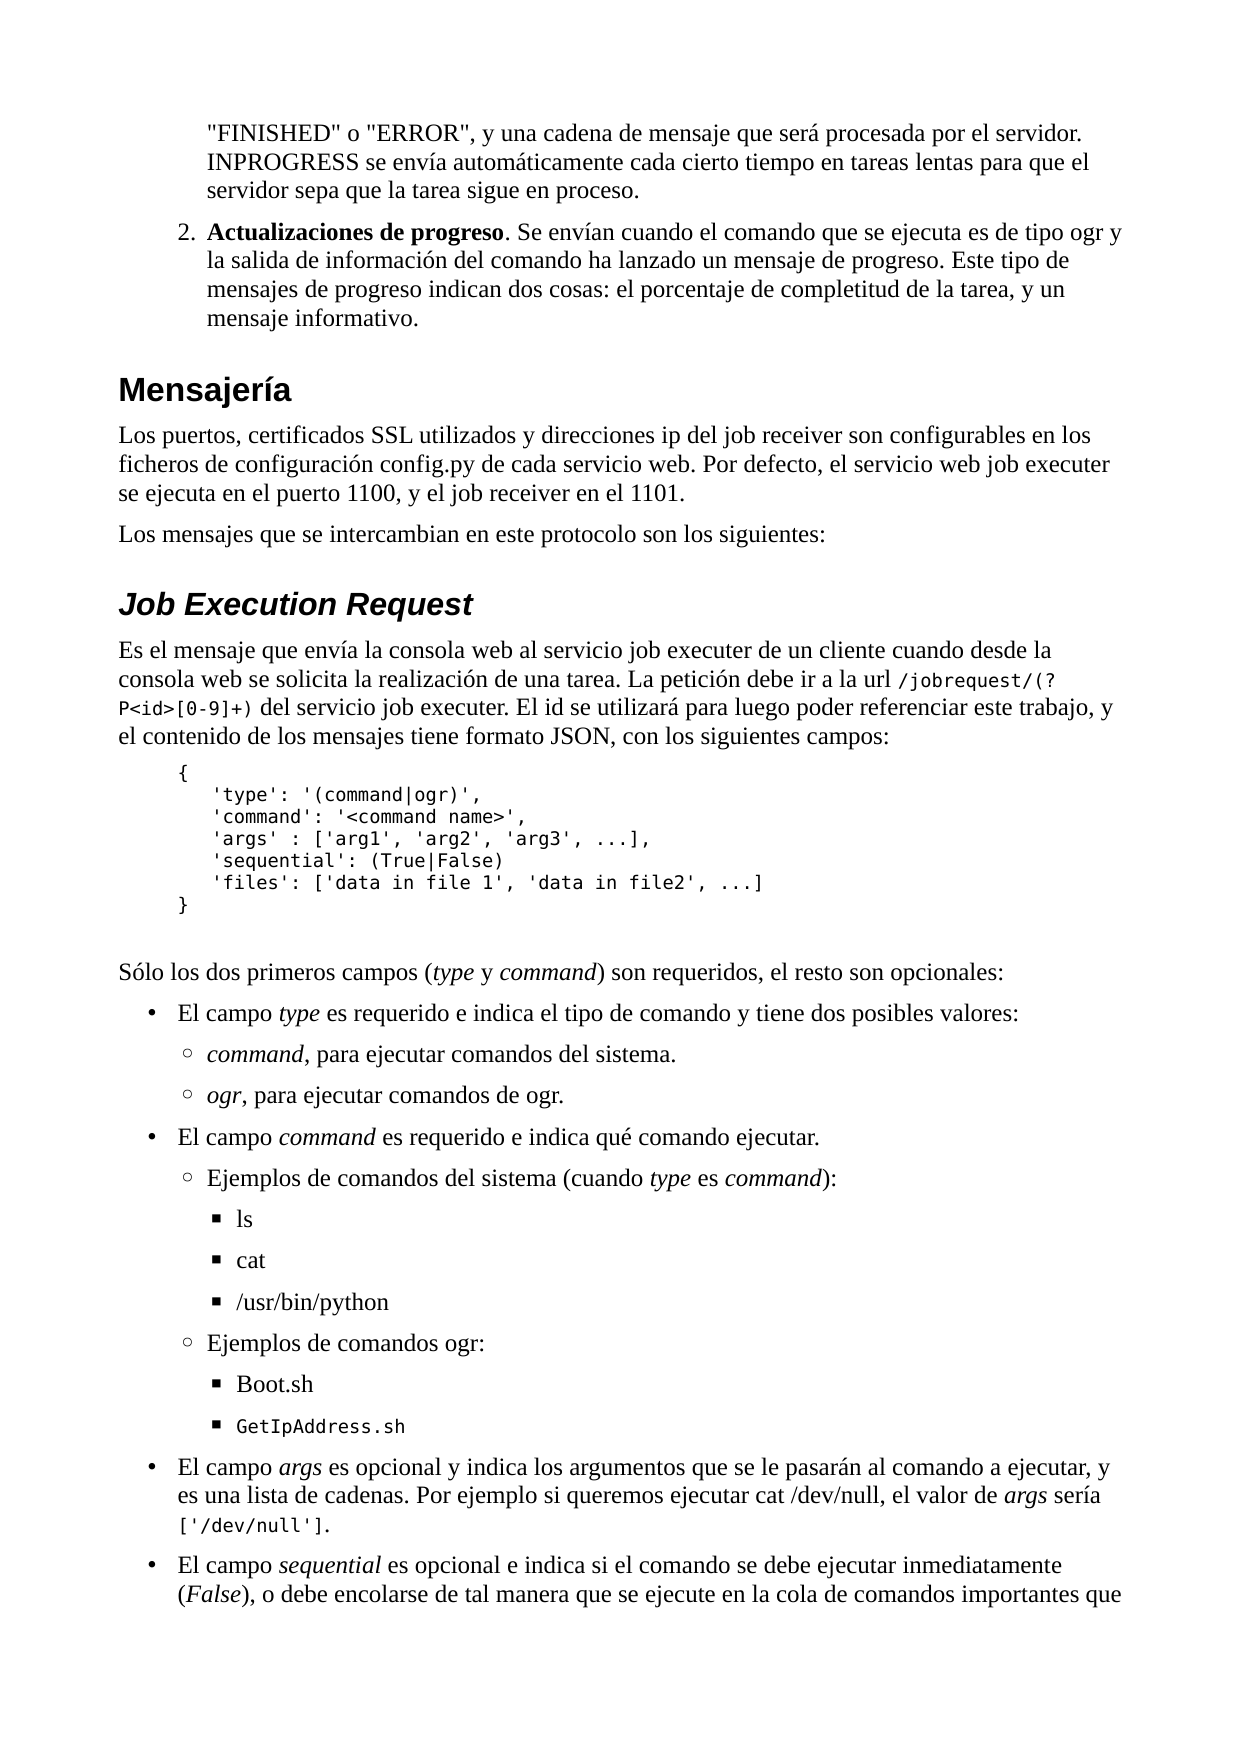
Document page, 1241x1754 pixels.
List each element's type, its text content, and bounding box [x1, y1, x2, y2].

subtitle Mensajería [118, 369, 1122, 408]
text Los mensajes que se intercambian en este protocolo son los siguientes: [118, 519, 1122, 548]
subtitle Job Execution Request [118, 586, 1122, 622]
list GetIpAddress.sh [207, 1411, 1122, 1439]
list El campo command es requerido e indica qué comando ejecutar. [148, 1122, 1122, 1151]
text Sólo los dos primeros campos (type y command) son requeridos, el resto son opcionales: [118, 957, 1122, 986]
text { 'type': '(command|ogr)', 'command': '<command name>', 'args' : ['arg1', 'arg2', 'arg3', ...], 'sequential': (True|False) 'files': ['data in file 1', 'data in file2', ...] } [177, 762, 1063, 916]
list Ejemplos de comandos ogr: [177, 1328, 1122, 1357]
list El campo type es requerido e indica el tipo de comando y tiene dos posibles valores: [148, 998, 1122, 1027]
list El campo args es opcional y indica los argumentos que se le pasarán al comando a ejecutar, y es una lista de cadenas. Por ejemplo si queremos ejecutar cat /dev/null, el valor de args sería ['/dev/null']. [148, 1452, 1122, 1538]
list /usr/bin/python [207, 1287, 1122, 1316]
list cat [207, 1246, 1122, 1274]
list ls [207, 1204, 1122, 1233]
list Boot.sh [207, 1369, 1122, 1398]
list command, para ejecutar comandos del sistema. [177, 1039, 1122, 1068]
text Los puertos, certificados SSL utilizados y direcciones ip del job receiver son configurables en los ficheros de configuración config.py de cada servicio web. Por defecto, el servicio web job executer se ejecuta en el puerto 1100, y el job receiver en el 1101. [118, 421, 1122, 507]
text Es el mensaje que envía la consola web al servicio job executer de un cliente cuando desde la consola web se solicita la realización de una tarea. La petición debe ir a la url /jobrequest/(?P<id>[0-9]+) del servicio job executer. El id se utilizará para luego poder referenciar este trabajo, y el contenido de los mensajes tiene formato JSON, con los siguientes campos: [118, 635, 1122, 750]
list ogr, para ejecutar comandos de ogr. [177, 1081, 1122, 1109]
list Actualizaciones de progreso. Se envían cuando el comando que se ejecuta es de tipo ogr y la salida de información del comando ha lanzado un mensaje de progreso. Este tipo de mensajes de progreso indican dos cosas: el porcentaje de completitud de la tarea, y un mensaje informativo. [177, 217, 1122, 332]
list Ejemplos de comandos del sistema (cuando type es command): [177, 1163, 1122, 1192]
list El campo sequential es opcional e indica si el comando se debe ejecutar inmediatamente (False), o debe encolarse de tal manera que se ejecute en la cola de comandos importantes que [148, 1551, 1122, 1608]
list "FINISHED" o "ERROR", y una cadena de mensaje que será procesada por el servidor. INPROGRESS se envía automáticamente cada cierto tiempo en tareas lentas para que el servidor sepa que la tarea sigue en proceso. [177, 118, 1122, 204]
